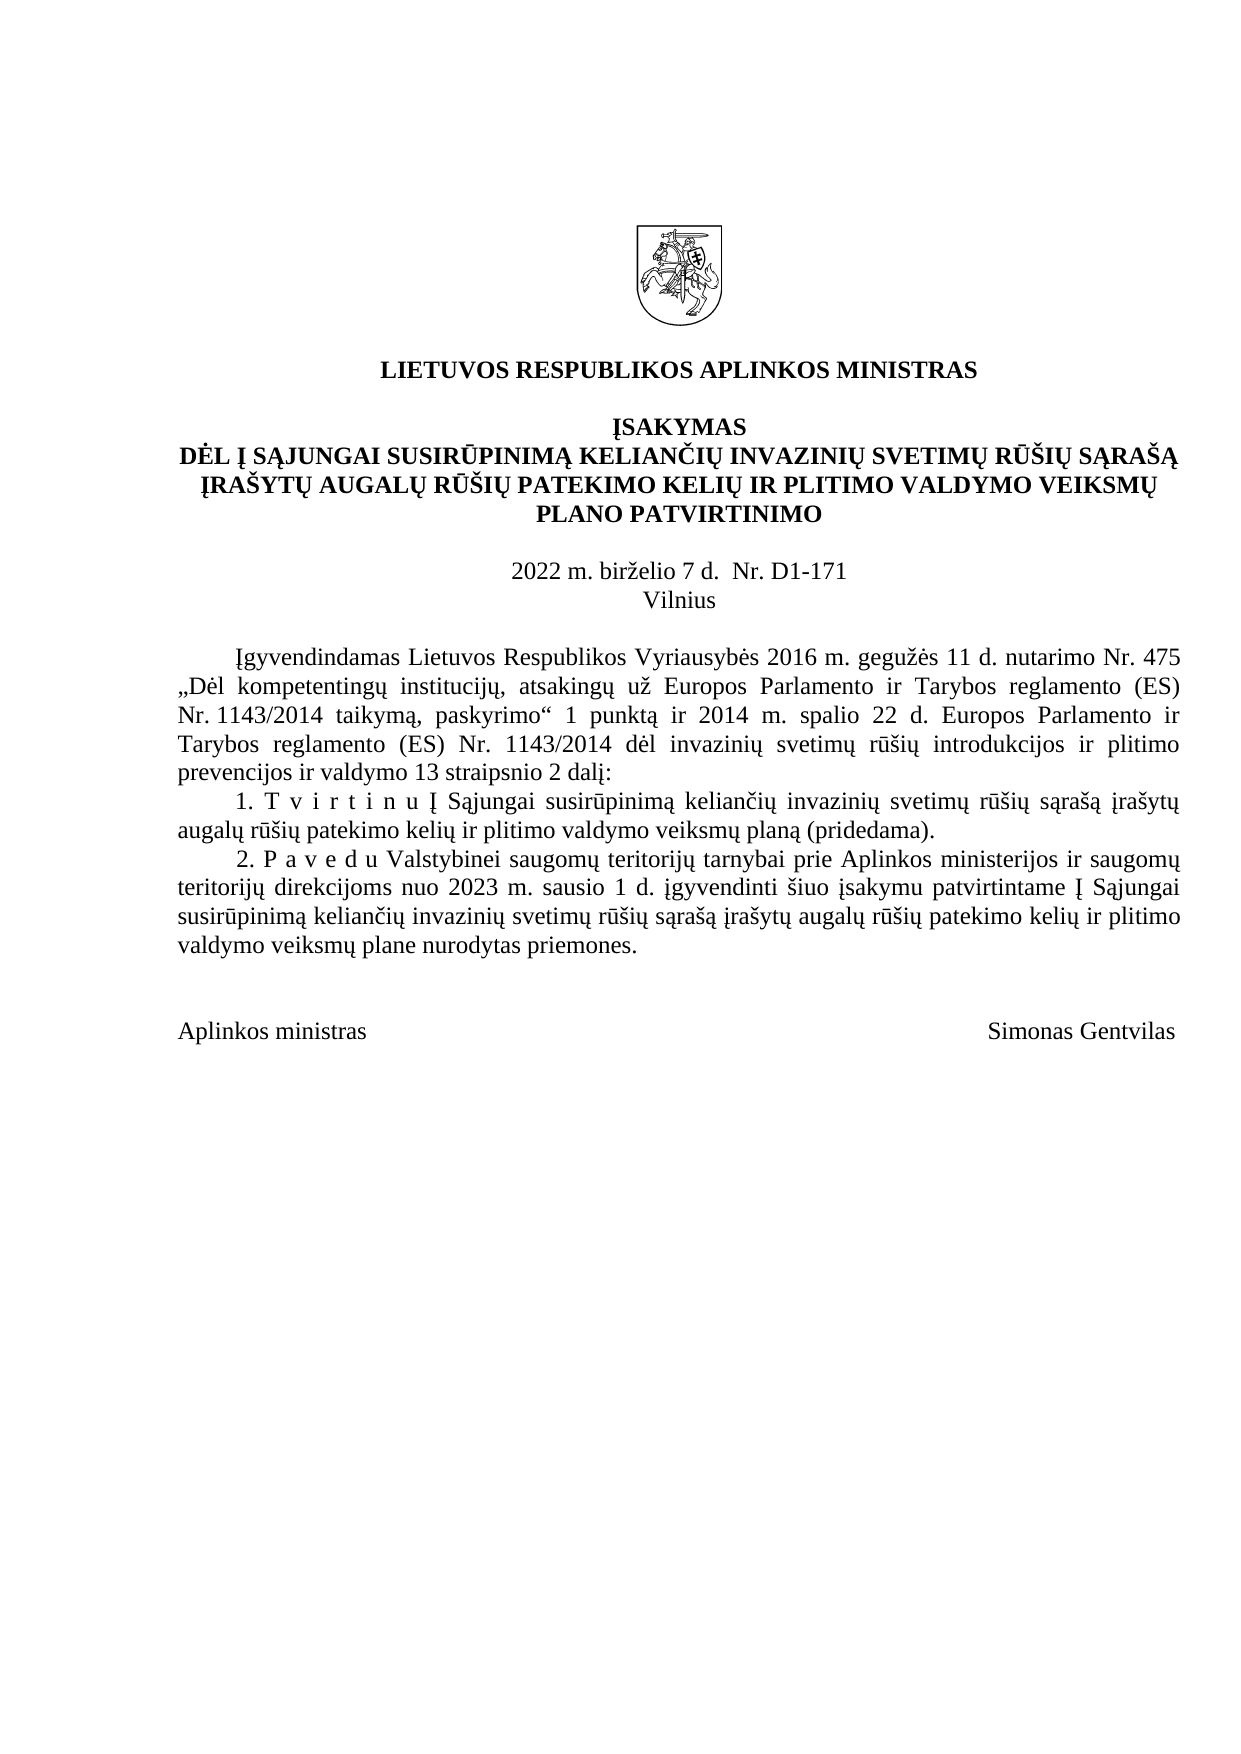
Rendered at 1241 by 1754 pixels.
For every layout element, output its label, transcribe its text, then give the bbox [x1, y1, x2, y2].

text 1. T v i r t i n u Į Sąjungai susirūpinimą keliančių invazinių svetimų rūšių sąrašą įrašytų augalų rūšių patekimo kelių ir plitimo valdymo veiksmų planą (pridedama). [177, 786, 1181, 844]
text Įgyvendindamas Lietuvos Respublikos Vyriausybės 2016 m. gegužės 11 d. nutarimo Nr. 475 „Dėl kompetentingų institucijų, atsakingų už Europos Parlamento ir Tarybos reglamento (ES) Nr. 1143/2014 taikymą, paskyrimo“ 1 punktą ir 2014 m. spalio 22 d. Europos Parlamento ir Tarybos reglamento (ES) Nr. 1143/2014 dėl invazinių svetimų rūšių introdukcijos ir plitimo prevencijos ir valdymo 13 straipsnio 2 dalį: [177, 642, 1181, 786]
text 2. P a v e d u Valstybinei saugomų teritorijų tarnybai prie Aplinkos ministerijos ir saugomų teritorijų direkcijoms nuo 2023 m. sausio 1 d. įgyvendinti šiuo įsakymu patvirtintame Į Sąjungai susirūpinimą keliančių invazinių svetimų rūšių sąrašą įrašytų augalų rūšių patekimo kelių ir plitimo valdymo veiksmų plane nurodytas priemones. [177, 844, 1181, 959]
text 2022 m. birželio 7 d. Nr. D1-171 [177, 556, 1181, 585]
text Vilnius [177, 585, 1181, 642]
text Aplinkos ministras Simonas Gentvilas [177, 1016, 1196, 1045]
text DĖL Į SĄJUNGAI SUSIRŪPINIMĄ KELIANČIŲ INVAZINIŲ SVETIMŲ RŪŠIŲ SĄRAŠĄ ĮRAŠYTŲ AUGALŲ RŪŠIŲ PATEKIMO KELIŲ IR PLITIMO VALDYMO VEIKSMŲ PLANO PATVIRTINIMO [177, 441, 1181, 527]
text LIETUVOS RESPUBLIKOS APLINKOS MINISTRAS [177, 355, 1181, 384]
text ĮSAKYMAS [177, 412, 1181, 441]
